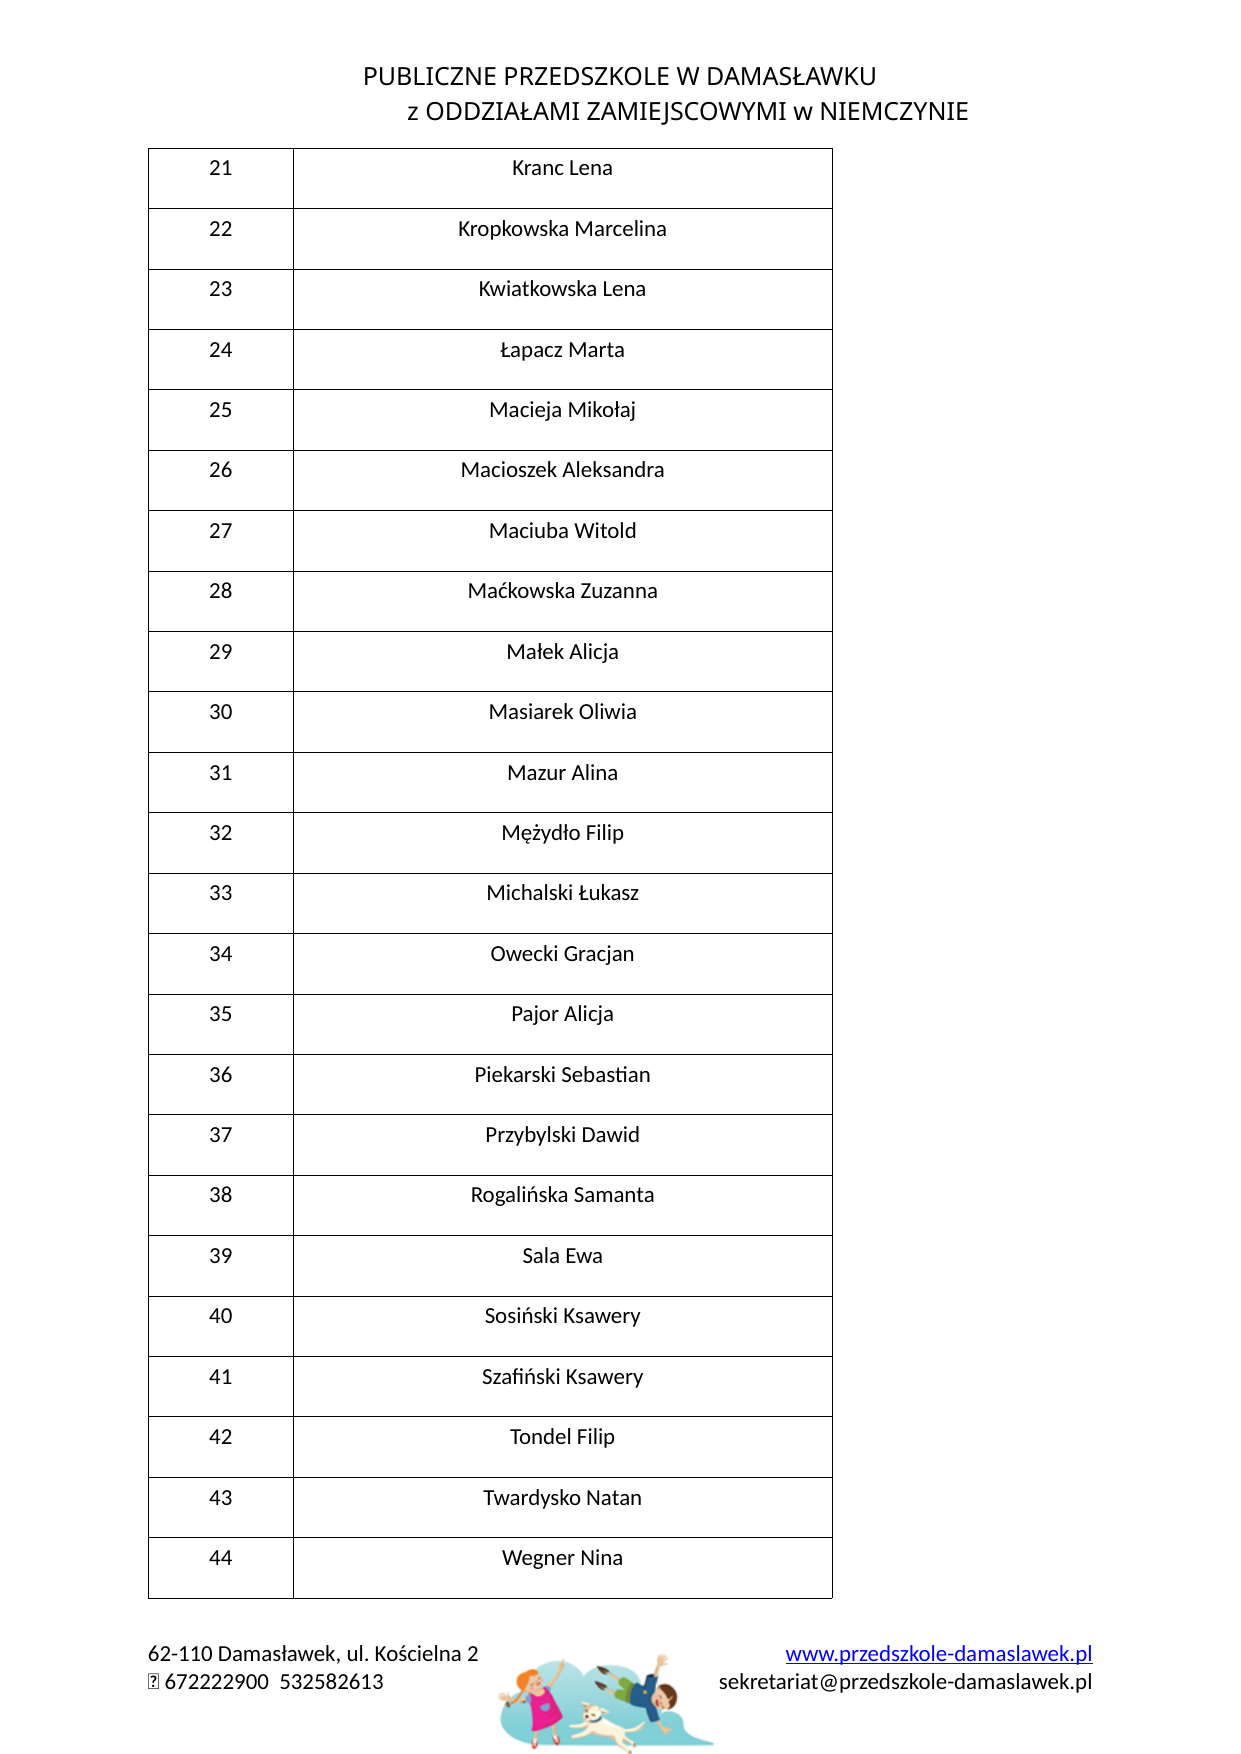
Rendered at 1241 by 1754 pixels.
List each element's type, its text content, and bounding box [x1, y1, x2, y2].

table_cell 39 [149, 1236, 293, 1296]
table_cell 35 [149, 995, 293, 1054]
table_cell Łapacz Marta [294, 330, 832, 389]
table_cell 36 [149, 1055, 293, 1114]
table_cell Sala Ewa [294, 1236, 832, 1296]
table_cell Mazur Alina [294, 753, 832, 812]
table_cell Szafiński Ksawery [294, 1357, 832, 1416]
table_cell Maćkowska Zuzanna [294, 572, 832, 631]
table_cell 43 [149, 1478, 293, 1537]
table_cell Pajor Alicja [294, 995, 832, 1054]
table_cell 34 [149, 934, 293, 993]
table_cell 25 [149, 390, 293, 450]
table_cell Mężydło Filip [294, 813, 832, 873]
table_cell Michalski Łukasz [294, 874, 832, 933]
table_cell 41 [149, 1357, 293, 1416]
table_cell 26 [149, 451, 293, 510]
table_cell 32 [149, 813, 293, 873]
table_cell 27 [149, 511, 293, 571]
table_cell Kropkowska Marcelina [294, 209, 832, 268]
table_cell Maciuba Witold [294, 511, 832, 571]
table_cell 38 [149, 1176, 293, 1235]
table_cell Masiarek Oliwia [294, 692, 832, 752]
table_cell Wegner Nina [294, 1538, 832, 1598]
table_cell 42 [149, 1417, 293, 1477]
table_cell Małek Alicja [294, 632, 832, 691]
table_cell Kranc Lena [294, 149, 832, 208]
table_cell 40 [149, 1297, 293, 1356]
table_cell 31 [149, 753, 293, 812]
table_cell Kwiatkowska Lena [294, 270, 832, 329]
table_cell 30 [149, 692, 293, 752]
table_cell Twardysko Natan [294, 1478, 832, 1537]
table_cell Tondel Filip [294, 1417, 832, 1477]
table_cell Rogalińska Samanta [294, 1176, 832, 1235]
table_cell 23 [149, 270, 293, 329]
table_cell 37 [149, 1115, 293, 1175]
table_cell Piekarski Sebastian [294, 1055, 832, 1114]
table_cell 22 [149, 209, 293, 268]
table_cell 29 [149, 632, 293, 691]
table_cell Sosiński Ksawery [294, 1297, 832, 1356]
table_cell Owecki Gracjan [294, 934, 832, 993]
table_cell Macioszek Aleksandra [294, 451, 832, 510]
table_cell 44 [149, 1538, 293, 1598]
table_cell Macieja Mikołaj [294, 390, 832, 450]
table_cell 24 [149, 330, 293, 389]
table_cell 28 [149, 572, 293, 631]
table_cell 21 [149, 149, 293, 208]
table_cell 33 [149, 874, 293, 933]
table_cell Przybylski Dawid [294, 1115, 832, 1175]
